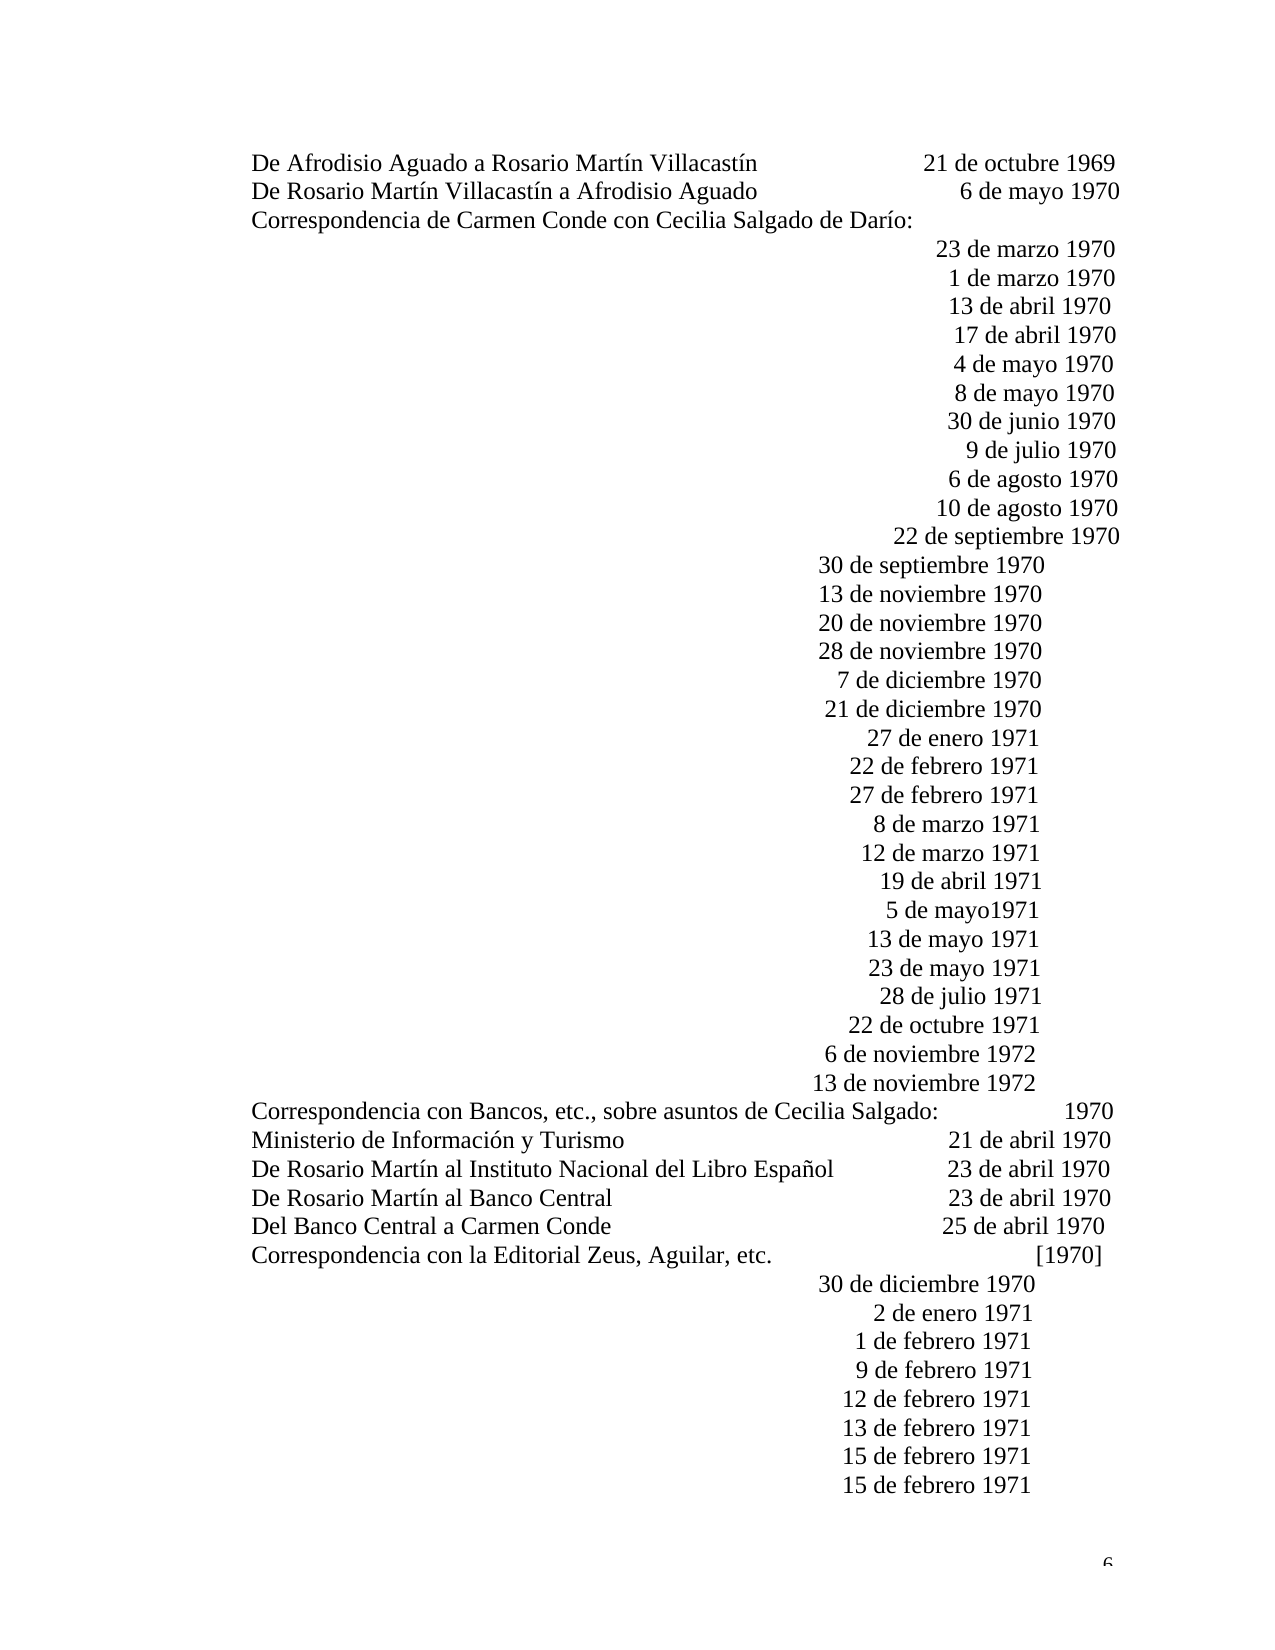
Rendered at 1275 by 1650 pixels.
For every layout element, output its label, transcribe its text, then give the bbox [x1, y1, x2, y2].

text 4 de mayo 1970 [177, 349, 1122, 378]
text 30 de diciembre 1970 [177, 1269, 1122, 1298]
text 12 de febrero 1971 [177, 1384, 1122, 1413]
text 8 de marzo 1971 [177, 809, 1122, 838]
text Correspondencia con Bancos, etc., sobre asuntos de Cecilia Salgado: 1970 [177, 1096, 1122, 1125]
text 27 de febrero 1971 [177, 780, 1122, 809]
text 15 de febrero 1971 [177, 1441, 1122, 1470]
text 7 de diciembre 1970 [177, 665, 1122, 694]
text 6 de noviembre 1972 [177, 1039, 1122, 1068]
text 8 de mayo 1970 [177, 378, 1122, 406]
text 17 de abril 1970 [177, 320, 1122, 349]
text 13 de febrero 1971 [177, 1413, 1122, 1441]
text Ministerio de Información y Turismo 21 de abril 1970 [177, 1125, 1122, 1154]
text 2 de enero 1971 [177, 1298, 1122, 1326]
text 13 de noviembre 1970 [177, 579, 1122, 608]
text Del Banco Central a Carmen Conde 25 de abril 1970 [177, 1211, 1122, 1240]
text 1 de febrero 1971 [177, 1326, 1122, 1355]
text 12 de marzo 1971 [177, 838, 1122, 866]
text 13 de abril 1970 [177, 291, 1122, 320]
text Correspondencia de Carmen Conde con Cecilia Salgado de Darío: [177, 205, 1122, 234]
text 15 de febrero 1971 [177, 1470, 1122, 1499]
text 30 de junio 1970 [177, 406, 1122, 435]
text 9 de julio 1970 [177, 435, 1122, 464]
text De Rosario Martín al Banco Central 23 de abril 1970 [177, 1183, 1122, 1211]
text 21 de diciembre 1970 [177, 694, 1122, 723]
text 28 de julio 1971 [177, 981, 1122, 1010]
text De Afrodisio Aguado a Rosario Martín Villacastín 21 de octubre 1969 [177, 148, 1122, 176]
text 22 de octubre 1971 [177, 1010, 1122, 1039]
text 5 de mayo1971 [177, 895, 1122, 924]
text De Rosario Martín al Instituto Nacional del Libro Español 23 de abril 1970 [177, 1154, 1122, 1183]
text 22 de febrero 1971 [177, 751, 1122, 780]
text 13 de mayo 1971 [177, 924, 1122, 953]
text De Rosario Martín Villacastín a Afrodisio Aguado 6 de mayo 1970 [177, 176, 1122, 205]
text 22 de septiembre 1970 [177, 521, 1122, 550]
text 23 de mayo 1971 [177, 953, 1122, 981]
text 20 de noviembre 1970 [177, 608, 1122, 636]
text 6 de agosto 1970 [177, 464, 1122, 493]
text 10 de agosto 1970 [177, 493, 1122, 521]
text 1 de marzo 1970 [177, 263, 1122, 291]
text 27 de enero 1971 [177, 723, 1122, 751]
text 23 de marzo 1970 [177, 234, 1122, 263]
text 28 de noviembre 1970 [177, 636, 1122, 665]
text 9 de febrero 1971 [177, 1355, 1122, 1384]
text 30 de septiembre 1970 [177, 550, 1122, 579]
text 13 de noviembre 1972 [177, 1068, 1122, 1096]
text Correspondencia con la Editorial Zeus, Aguilar, etc. [1970] [177, 1240, 1122, 1269]
text 19 de abril 1971 [177, 866, 1122, 895]
